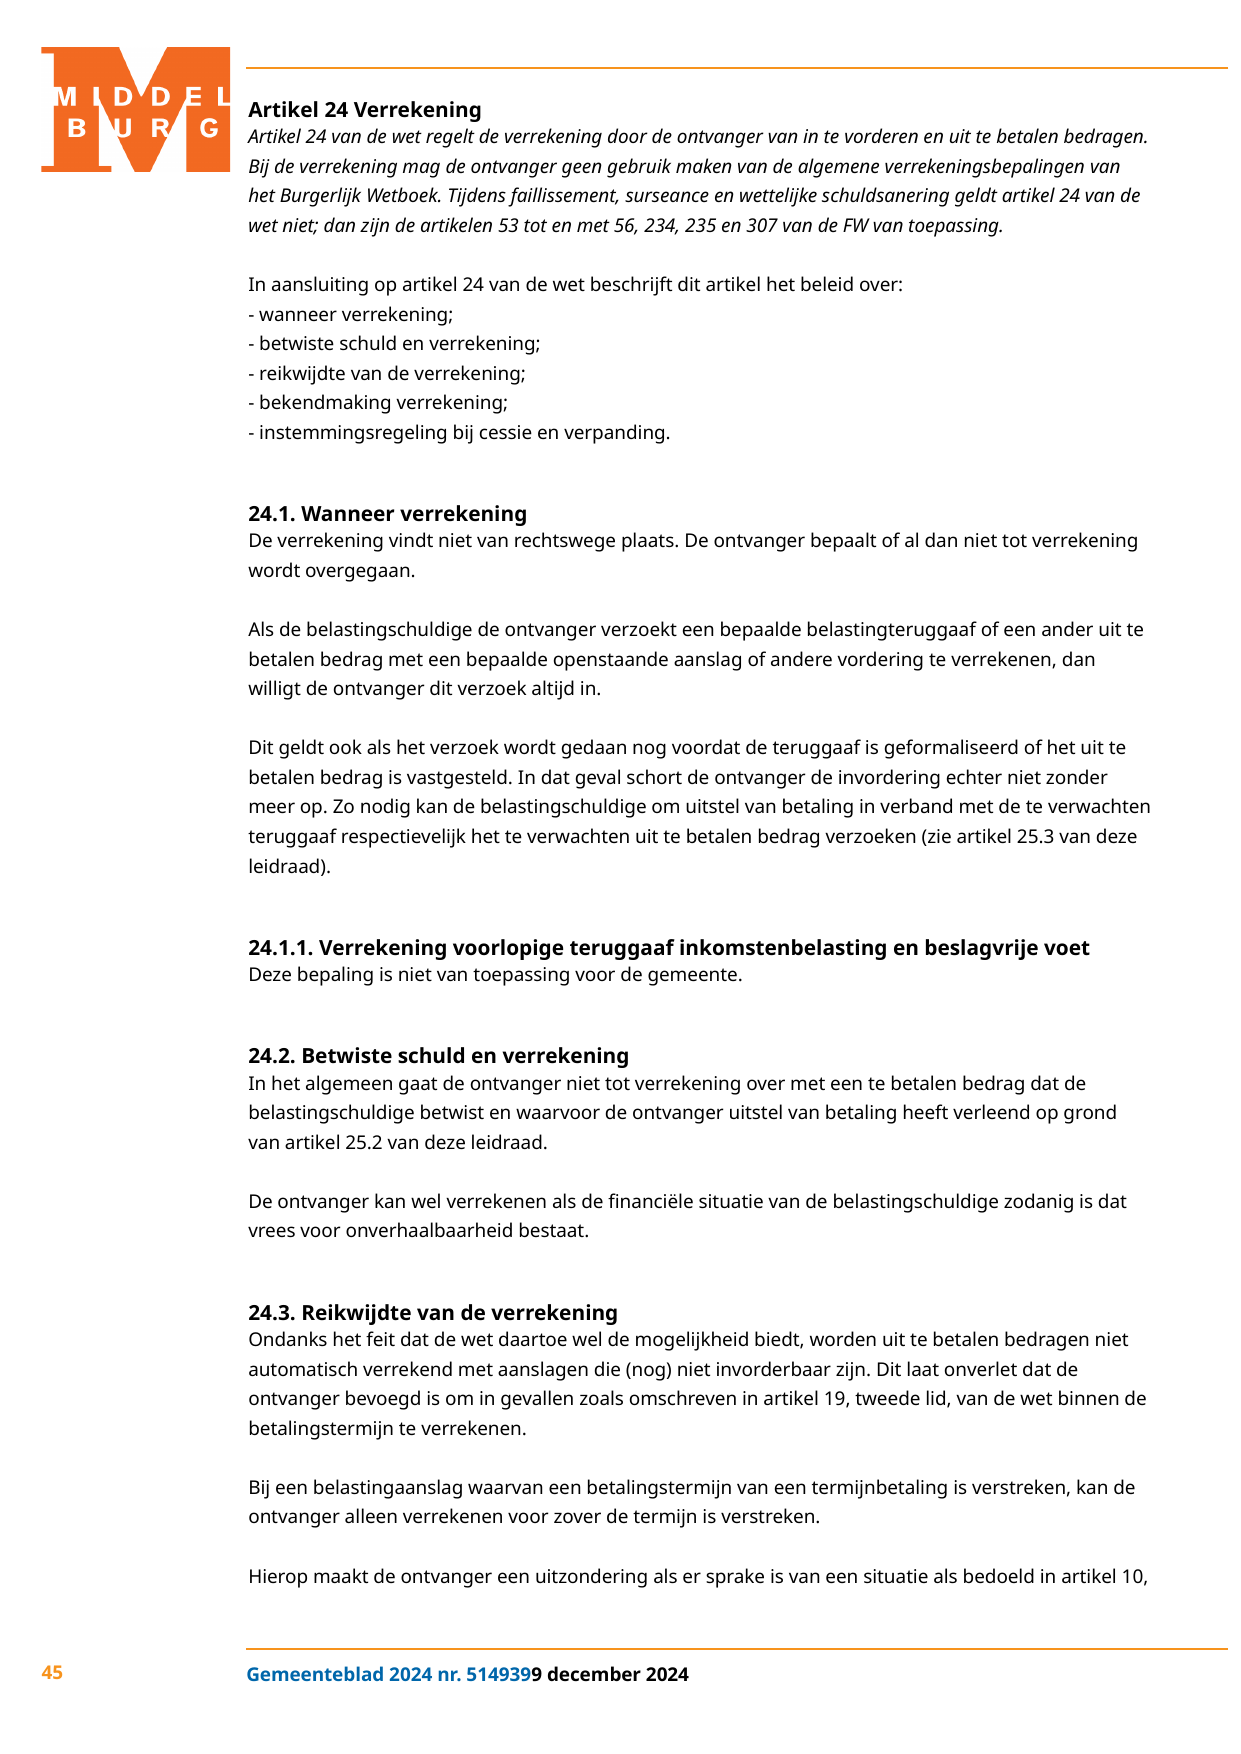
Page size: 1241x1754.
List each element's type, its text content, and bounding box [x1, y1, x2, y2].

text Artikel 24 van de wet regelt de verrekening door de ontvanger van in te vorderen en uit te betalen bedragen. Bij de verrekening mag de ontvanger geen gebruik maken van de algemene verrekeningsbepalingen van het Burgerlijk Wetboek. Tijdens faillissement, surseance en wettelijke schuldsanering geldt artikel 24 van de wet niet; dan zijn de artikelen 53 tot en met 56, 234, 235 en 307 van de FW van toepassing. [248, 123, 1152, 238]
text Deze bepaling is niet van toepassing voor de gemeente. [248, 961, 1152, 987]
text 24.3. Reikwijdte van de verrekening [248, 1298, 1152, 1326]
text Ondanks het feit dat de wet daartoe wel de mogelijkheid biedt, worden uit te betalen bedragen niet automatisch verrekend met aanslagen die (nog) niet invorderbaar zijn. Dit laat onverlet dat de ontvanger bevoegd is om in gevallen zoals omschreven in artikel 19, tweede lid, van de wet binnen de betalingstermijn te verrekenen. [248, 1326, 1152, 1441]
picture [41, 47, 231, 172]
text In aansluiting op artikel 24 van de wet beschrijft dit artikel het beleid over: [248, 271, 1152, 297]
text - wanneer verrekening; [248, 301, 1152, 326]
text De ontvanger kan wel verrekenen als de financiële situatie van de belastingschuldige zodanig is dat vrees voor onverhaalbaarheid bestaat. [248, 1188, 1152, 1243]
text De verrekening vindt niet van rechtswege plaats. De ontvanger bepaalt of al dan niet tot verrekening wordt overgegaan. [248, 527, 1152, 583]
text Artikel 24 Verrekening [248, 95, 1152, 123]
text - reikwijdte van de verrekening; [248, 360, 1152, 386]
text 24.2. Betwiste schuld en verrekening [248, 1041, 1152, 1070]
text 24.1.1. Verrekening voorlopige teruggaaf inkomstenbelasting en beslagvrije voet [248, 933, 1152, 961]
text Bij een belastingaanslag waarvan een betalingstermijn van een termijnbetaling is verstreken, kan de ontvanger alleen verrekenen voor zover de termijn is verstreken. [248, 1474, 1152, 1529]
text - bekendmaking verrekening; [248, 389, 1152, 415]
text Dit geldt ook als het verzoek wordt gedaan nog voordat de teruggaaf is geformaliseerd of het uit te betalen bedrag is vastgesteld. In dat geval schort de ontvanger de invordering echter niet zonder meer op. Zo nodig kan de belastingschuldige om uitstel van betaling in verband met de te verwachten teruggaaf respectievelijk het te verwachten uit te betalen bedrag verzoeken (zie artikel 25.3 van deze leidraad). [248, 734, 1152, 879]
text In het algemeen gaat de ontvanger niet tot verrekening over met een te betalen bedrag dat de belastingschuldige betwist en waarvoor de ontvanger uitstel van betaling heeft verleend op grond van artikel 25.2 van deze leidraad. [248, 1070, 1152, 1155]
text - instemmingsregeling bij cessie en verpanding. [248, 419, 1152, 445]
text Hierop maakt de ontvanger een uitzondering als er sprake is van een situatie als bedoeld in artikel 10, [248, 1563, 1152, 1588]
text - betwiste schuld en verrekening; [248, 330, 1152, 356]
text 24.1. Wanneer verrekening [248, 499, 1152, 527]
text Als de belastingschuldige de ontvanger verzoekt een bepaalde belastingteruggaaf of een ander uit te betalen bedrag met een bepaalde openstaande aanslag of andere vordering te verrekenen, dan willigt de ontvanger dit verzoek altijd in. [248, 616, 1152, 701]
